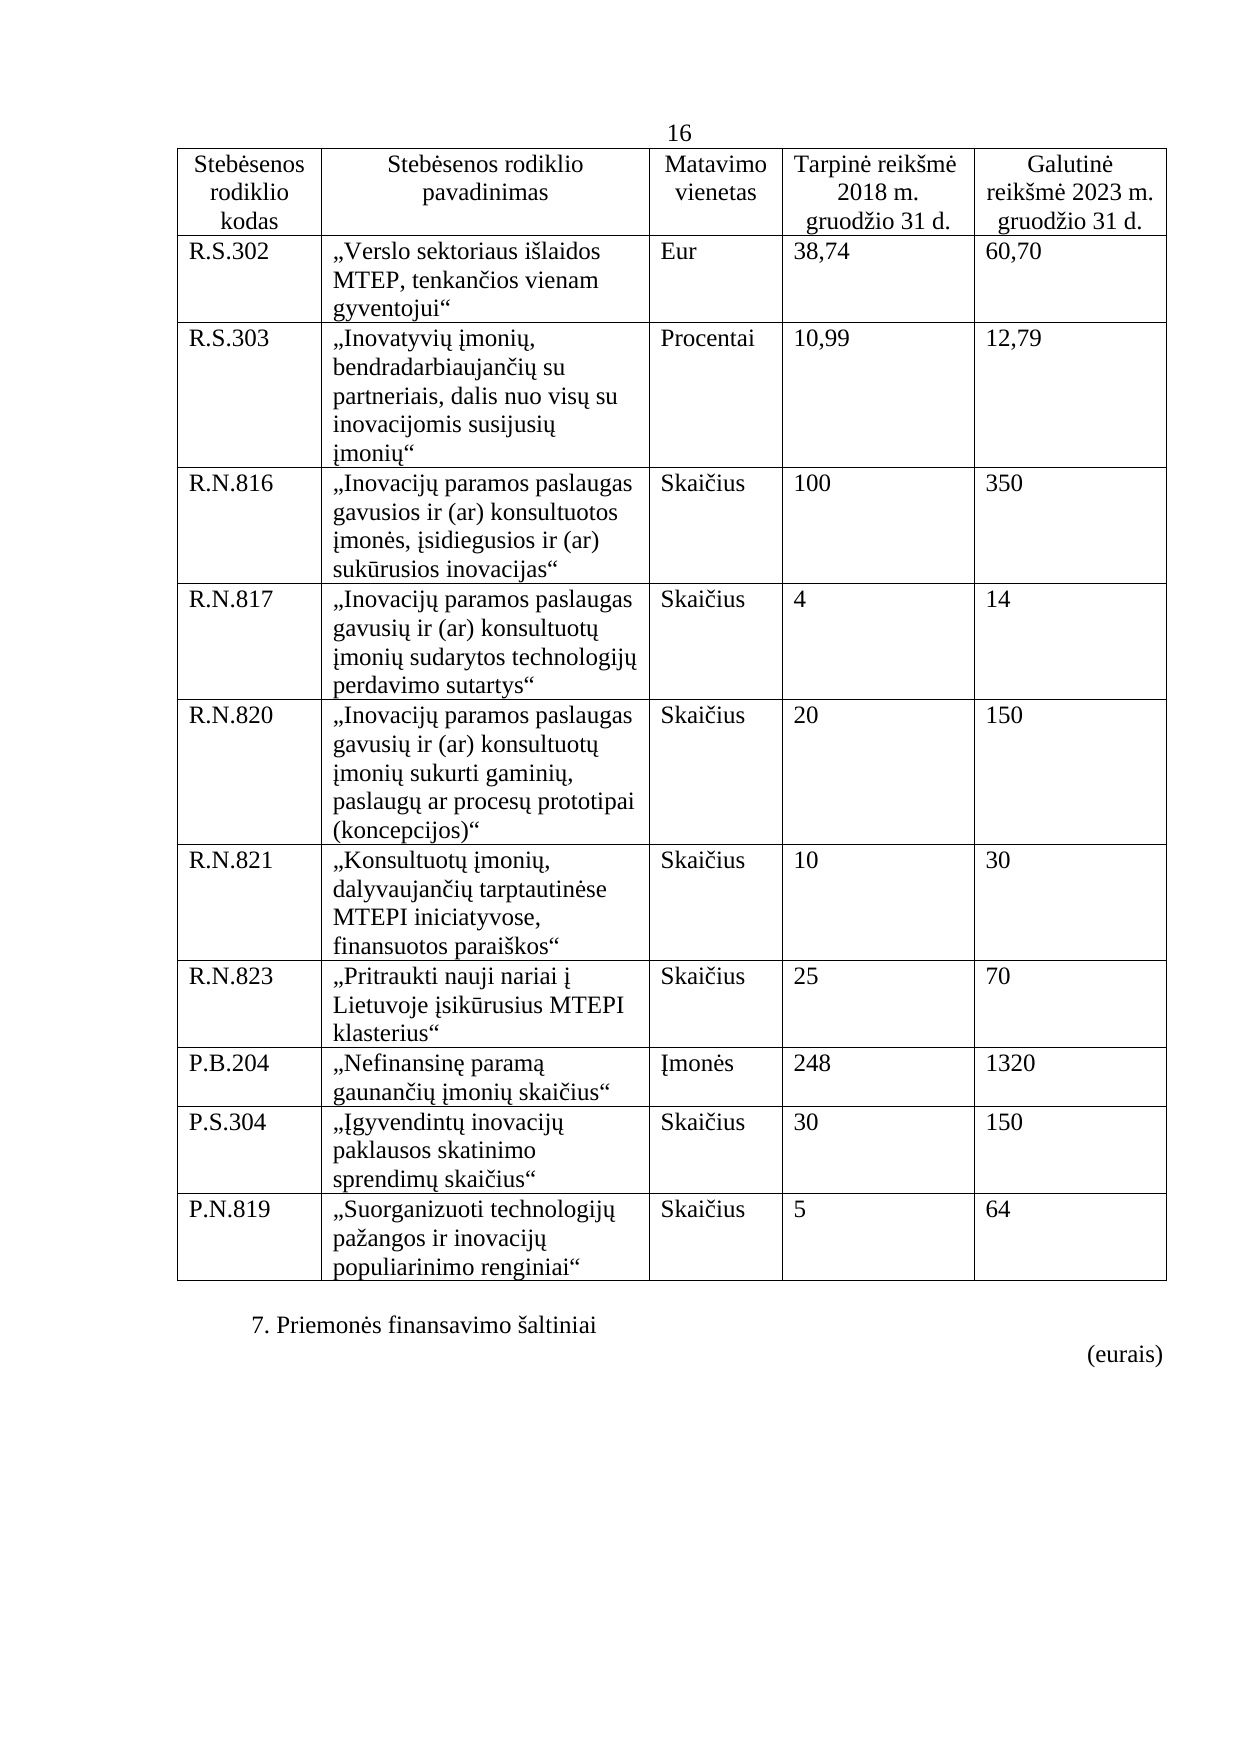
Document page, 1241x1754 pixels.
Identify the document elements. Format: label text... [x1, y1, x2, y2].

table_cell 14 [975, 584, 1166, 699]
table_header Galutinė reikšmė 2023 m. gruodžio 31 d. [975, 149, 1166, 235]
table_cell „Suorganizuoti technologijų pažangos ir inovacijų populiarinimo renginiai“ [322, 1194, 649, 1280]
text (eurais) [177, 1339, 1181, 1368]
table_cell P.B.204 [178, 1048, 321, 1106]
table_cell R.S.302 [178, 236, 321, 322]
table_cell Įmonės [650, 1048, 782, 1106]
table_cell 38,74 [783, 236, 974, 322]
table_cell R.N.816 [178, 468, 321, 583]
table_cell 1320 [975, 1048, 1166, 1106]
table_cell 70 [975, 961, 1166, 1047]
table_cell „Inovacijų paramos paslaugas gavusių ir (ar) konsultuotų įmonių sukurti gaminių, paslaugų ar procesų prototipai (koncepcijos)“ [322, 700, 649, 844]
table_cell 150 [975, 1107, 1166, 1193]
table_cell Skaičius [650, 1194, 782, 1280]
table_header Matavimo vienetas [650, 149, 782, 235]
table_cell „Nefinansinę paramą gaunančių įmonių skaičius“ [322, 1048, 649, 1106]
table_cell 10,99 [783, 323, 974, 467]
table_cell 60,70 [975, 236, 1166, 322]
table_cell 248 [783, 1048, 974, 1106]
table_cell Skaičius [650, 700, 782, 844]
table_cell 4 [783, 584, 974, 699]
table_header Stebėsenos rodiklio kodas [178, 149, 321, 235]
table_cell R.N.823 [178, 961, 321, 1047]
table_cell R.N.817 [178, 584, 321, 699]
table_header Tarpinė reikšmė 2018 m. gruodžio 31 d. [783, 149, 974, 235]
table_cell 150 [975, 700, 1166, 844]
table_cell Skaičius [650, 468, 782, 583]
table_cell 10 [783, 845, 974, 960]
table_cell Skaičius [650, 1107, 782, 1193]
table_cell „Įgyvendintų inovacijų paklausos skatinimo sprendimų skaičius“ [322, 1107, 649, 1193]
table_cell „Inovatyvių įmonių, bendradarbiaujančių su partneriais, dalis nuo visų su inovacijomis susijusių įmonių“ [322, 323, 649, 467]
table_cell 12,79 [975, 323, 1166, 467]
table_cell R.S.303 [178, 323, 321, 467]
table_cell „Inovacijų paramos paslaugas gavusios ir (ar) konsultuotos įmonės, įsidiegusios ir (ar) sukūrusios inovacijas“ [322, 468, 649, 583]
table_cell „Pritraukti nauji nariai į Lietuvoje įsikūrusius MTEPI klasterius“ [322, 961, 649, 1047]
table_cell 350 [975, 468, 1166, 583]
table_cell „Inovacijų paramos paslaugas gavusių ir (ar) konsultuotų įmonių sudarytos technologijų perdavimo sutartys“ [322, 584, 649, 699]
table_cell Eur [650, 236, 782, 322]
table_cell 64 [975, 1194, 1166, 1280]
text 7. Priemonės finansavimo šaltiniai [177, 1310, 1181, 1339]
table_cell R.N.820 [178, 700, 321, 844]
table_cell „Verslo sektoriaus išlaidos MTEP, tenkančios vienam gyventojui“ [322, 236, 649, 322]
table_cell P.N.819 [178, 1194, 321, 1280]
table_cell Skaičius [650, 584, 782, 699]
table_cell P.S.304 [178, 1107, 321, 1193]
table_cell 100 [783, 468, 974, 583]
table_cell Procentai [650, 323, 782, 467]
table_cell 5 [783, 1194, 974, 1280]
table_cell 25 [783, 961, 974, 1047]
table_cell R.N.821 [178, 845, 321, 960]
table_cell 30 [783, 1107, 974, 1193]
table_cell „Konsultuotų įmonių, dalyvaujančių tarptautinėse MTEPI iniciatyvose, finansuotos paraiškos“ [322, 845, 649, 960]
table_header Stebėsenos rodiklio pavadinimas [322, 149, 649, 235]
table_cell Skaičius [650, 845, 782, 960]
table_cell 30 [975, 845, 1166, 960]
table_cell Skaičius [650, 961, 782, 1047]
table_cell 20 [783, 700, 974, 844]
